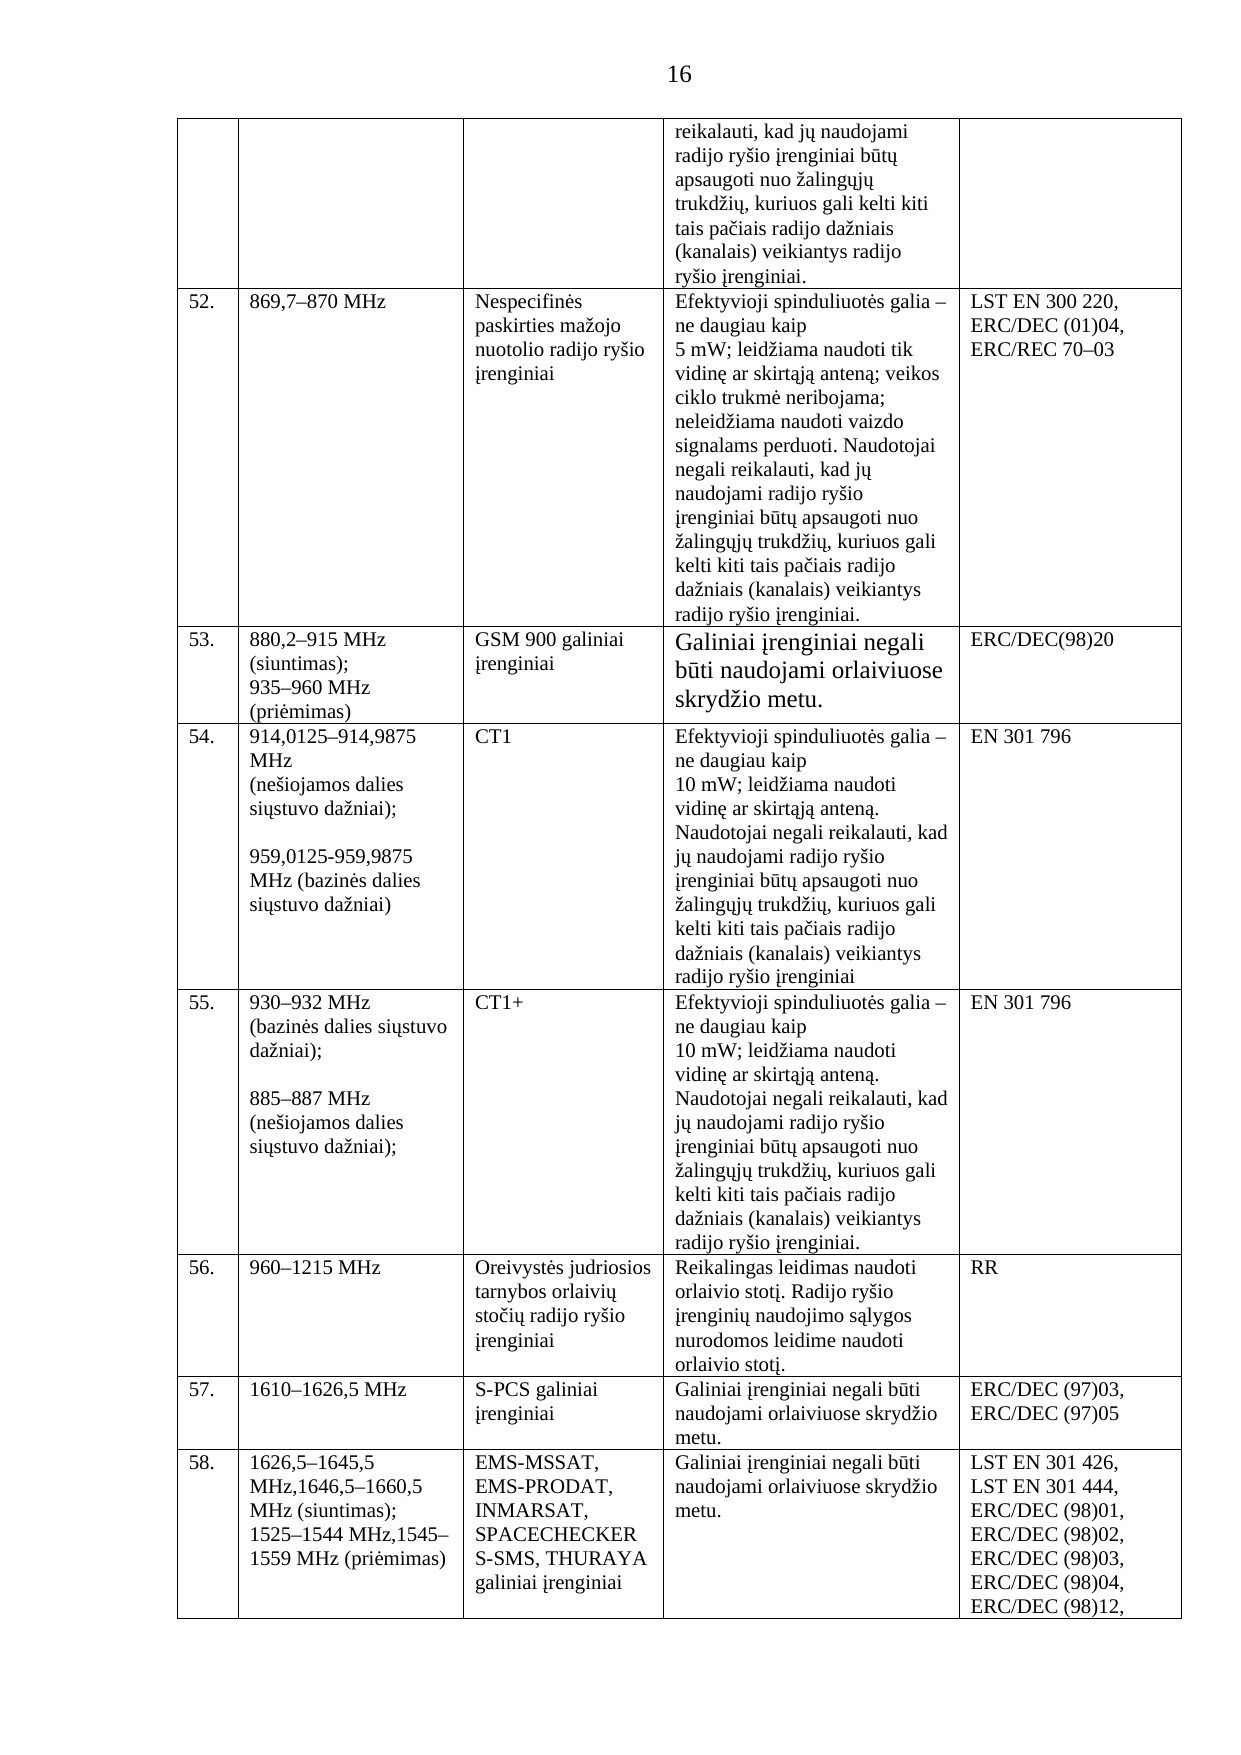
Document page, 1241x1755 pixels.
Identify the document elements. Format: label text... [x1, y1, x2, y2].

table_cell Nespecifinės paskirties mažojo nuotolio radijo ryšio įrenginiai [464, 289, 663, 626]
table_cell 869,7–870 MHz [239, 289, 463, 626]
table_cell 55. [178, 990, 238, 1254]
table_cell 930–932 MHz (bazinės dalies siųstuvo dažniai); 885–887 MHz (nešiojamos dalies siųstuvo dažniai); [239, 990, 463, 1254]
table_cell Efektyvioji spinduliuotės galia – ne daugiau kaip 10 mW; leidžiama naudoti vidinę ar skirtąją anteną. Naudotojai negali reikalauti, kad jų naudojami radijo ryšio įrenginiai būtų apsaugoti nuo žalingųjų trukdžių, kuriuos gali kelti kiti tais pačiais radijo dažniais (kanalais) veikiantys radijo ryšio įrenginiai [664, 724, 959, 988]
table_cell 57. [178, 1377, 238, 1449]
table_cell LST EN 301 426, LST EN 301 444, ERC/DEC (98)01, ERC/DEC (98)02, ERC/DEC (98)03, ERC/DEC (98)04, ERC/DEC (98)12, [960, 1450, 1181, 1618]
table_cell 58. [178, 1450, 238, 1618]
table_cell LST EN 300 220, ERC/DEC (01)04, ERC/REC 70–03 [960, 289, 1181, 626]
table_cell 53. [178, 627, 238, 723]
table_cell Efektyvioji spinduliuotės galia – ne daugiau kaip 10 mW; leidžiama naudoti vidinę ar skirtąją anteną. Naudotojai negali reikalauti, kad jų naudojami radijo ryšio įrenginiai būtų apsaugoti nuo žalingųjų trukdžių, kuriuos gali kelti kiti tais pačiais radijo dažniais (kanalais) veikiantys radijo ryšio įrenginiai. [664, 990, 959, 1254]
table_cell Efektyvioji spinduliuotės galia – ne daugiau kaip 5 mW; leidžiama naudoti tik vidinę ar skirtąją anteną; veikos ciklo trukmė neribojama; neleidžiama naudoti vaizdo signalams perduoti. Naudotojai negali reikalauti, kad jų naudojami radijo ryšio įrenginiai būtų apsaugoti nuo žalingųjų trukdžių, kuriuos gali kelti kiti tais pačiais radijo dažniais (kanalais) veikiantys radijo ryšio įrenginiai. [664, 289, 959, 626]
table_cell Galiniai įrenginiai negali būti naudojami orlaiviuose skrydžio metu. [664, 1377, 959, 1449]
table_cell 52. [178, 289, 238, 626]
table_cell [239, 119, 463, 288]
table_cell 880,2–915 MHz (siuntimas); 935–960 MHz (priėmimas) [239, 627, 463, 723]
table_cell 1626,5–1645,5 MHz,1646,5–1660,5 MHz (siuntimas); 1525–1544 MHz,1545–1559 MHz (priėmimas) [239, 1450, 463, 1618]
table_cell Galiniai įrenginiai negali būti naudojami orlaiviuose skrydžio metu. [664, 1450, 959, 1618]
table_cell [960, 119, 1181, 288]
table_cell EMS-MSSAT, EMS-PRODAT, INMARSAT, SPACECHECKER S-SMS, THURAYA galiniai įrenginiai [464, 1450, 663, 1618]
table_cell 960–1215 MHz [239, 1255, 463, 1376]
table_cell EN 301 796 [960, 724, 1181, 988]
table_cell Oreivystės judriosios tarnybos orlaivių stočių radijo ryšio įrenginiai [464, 1255, 663, 1376]
table_cell 54. [178, 724, 238, 988]
table_cell [464, 119, 663, 288]
table_cell Reikalingas leidimas naudoti orlaivio stotį. Radijo ryšio įrenginių naudojimo sąlygos nurodomos leidime naudoti orlaivio stotį. [664, 1255, 959, 1376]
table_cell CT1+ [464, 990, 663, 1254]
table_cell EN 301 796 [960, 990, 1181, 1254]
table_cell 914,0125–914,9875 MHz (nešiojamos dalies siųstuvo dažniai); 959,0125-959,9875 MHz (bazinės dalies siųstuvo dažniai) [239, 724, 463, 988]
table_cell CT1 [464, 724, 663, 988]
table_cell ERC/DEC(98)20 [960, 627, 1181, 723]
table_cell Galiniai įrenginiai negali būti naudojami orlaiviuose skrydžio metu. [664, 627, 959, 723]
table_cell 1610–1626,5 MHz [239, 1377, 463, 1449]
table_cell reikalauti, kad jų naudojami radijo ryšio įrenginiai būtų apsaugoti nuo žalingųjų trukdžių, kuriuos gali kelti kiti tais pačiais radijo dažniais (kanalais) veikiantys radijo ryšio įrenginiai. [664, 119, 959, 288]
table_cell RR [960, 1255, 1181, 1376]
table_cell ERC/DEC (97)03, ERC/DEC (97)05 [960, 1377, 1181, 1449]
table_cell [178, 119, 238, 288]
table_cell GSM 900 galiniai įrenginiai [464, 627, 663, 723]
table_cell S-PCS galiniai įrenginiai [464, 1377, 663, 1449]
table_cell 56. [178, 1255, 238, 1376]
